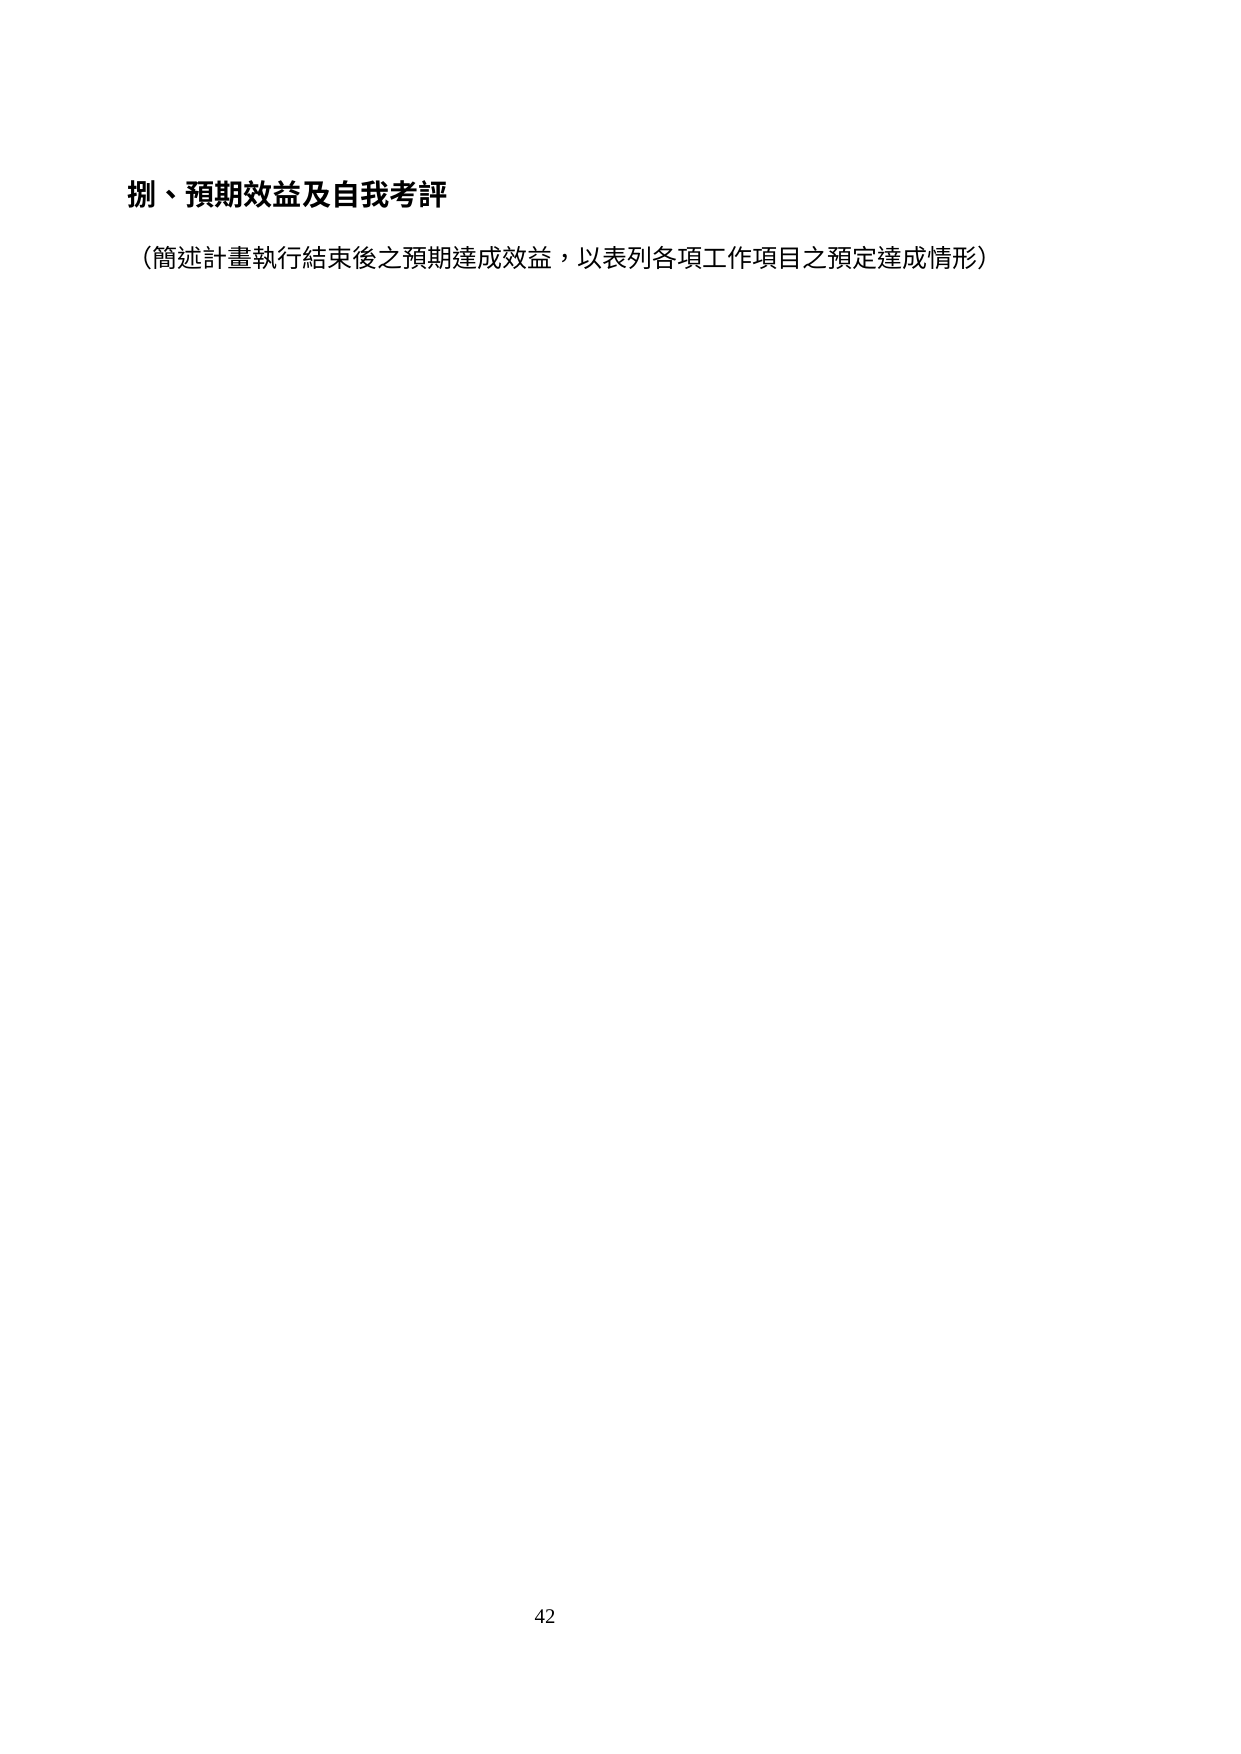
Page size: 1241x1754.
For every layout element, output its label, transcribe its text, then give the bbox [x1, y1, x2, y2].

text 捌、預期效益及自我考評 （簡述計畫執行結束後之預期達成效益，以表列各項工作項目之預定達成情形） [127, 158, 1146, 283]
